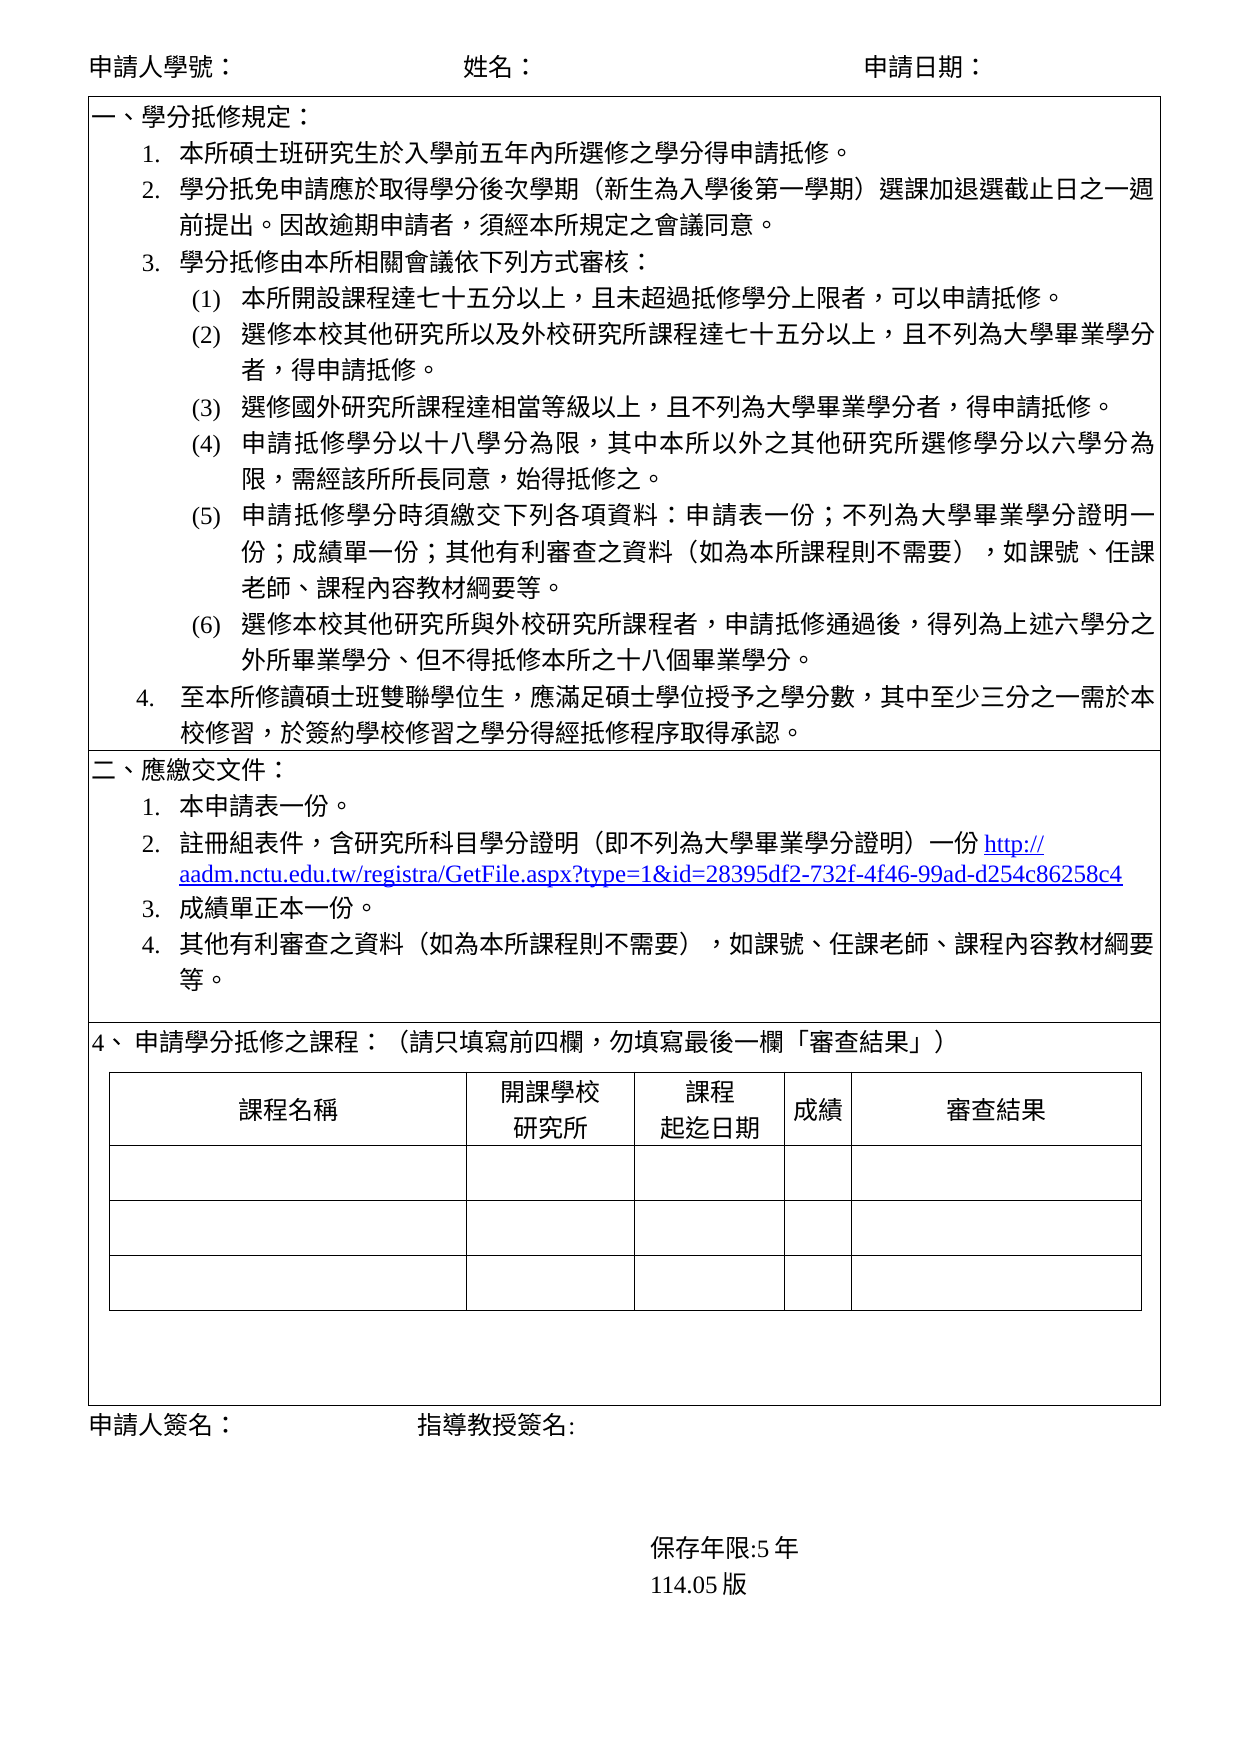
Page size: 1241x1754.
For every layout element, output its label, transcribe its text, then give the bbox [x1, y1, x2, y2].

table_cell [785, 1256, 851, 1309]
table_cell [852, 1146, 1141, 1200]
table_cell [785, 1201, 851, 1255]
table_cell [635, 1201, 784, 1255]
table_cell [635, 1146, 784, 1200]
table_cell [785, 1146, 851, 1200]
table_cell [467, 1256, 634, 1309]
text 114.05版 [650, 1564, 1181, 1601]
text 申請人學號： 姓名： 申請日期： [89, 47, 1181, 83]
table_cell 二、應繳交文件： 本申請表一份。 註冊組表件，含研究所科目學分證明（即不列為大學畢業學分證明）一份http://aadm.nctu.edu.tw/registra/GetFile.aspx?type=1&id=28395df2-732f-4f46-99ad-d254c86258c4 成績單正本一份。 其他有利審查之資料（如為本所課程則不需要），如課號、任課老師、課程內容教材綱要等。 [89, 751, 1160, 1022]
table_cell [635, 1256, 784, 1309]
table_header 開課學校 研究所 [467, 1073, 634, 1145]
table_header 課程 起迄日期 [635, 1073, 784, 1145]
table_cell [110, 1146, 466, 1200]
table_cell [110, 1256, 466, 1309]
table_cell [852, 1201, 1141, 1255]
table_cell [467, 1201, 634, 1255]
table_cell [852, 1256, 1141, 1309]
table_header 審查結果 [852, 1073, 1141, 1145]
text 申請人簽名： 指導教授簽名: [89, 1406, 1181, 1442]
table_cell [110, 1201, 466, 1255]
table_cell 申請學分抵修之課程：（請只填寫前四欄，勿填寫最後一欄「審查結果」） [89, 1023, 1160, 1405]
table_cell [467, 1146, 634, 1200]
text 保存年限:5年 [650, 1528, 1181, 1564]
table_header 課程名稱 [110, 1073, 466, 1145]
table_header 成績 [785, 1073, 851, 1145]
table_header 一、學分抵修規定： 本所碩士班研究生於入學前五年內所選修之學分得申請抵修。 學分扺免申請應於取得學分後次學期（新生為入學後第一學期）選課加退選截止日之一週前提出。因故逾期申請者，須經本所規定之會議同意。 學分抵修由本所相關會議依下列方式審核： 本所開設課程達七十五分以上，且未超過抵修學分上限者，可以申請抵修。 選修本校其他研究所以及外校研究所課程達七十五分以上，且不列為大學畢業學分者，得申請抵修。 選修國外研究所課程達相當等級以上，且不列為大學畢業學分者，得申請抵修。 申請抵修學分以十八學分為限，其中本所以外之其他研究所選修學分以六學分為限，需經該所所長同意，始得抵修之。 申請抵修學分時須繳交下列各項資料：申請表一份；不列為大學畢業學分證明一份；成績單一份；其他有利審查之資料（如為本所課程則不需要），如課號、任課老師、課程內容教材綱要等。 選修本校其他研究所與外校研究所課程者，申請抵修通過後，得列為上述六學分之外所畢業學分、但不得抵修本所之十八個畢業學分。 4. 至本所修讀碩士班雙聯學位生，應滿足碩士學位授予之學分數，其中至少三分之一需於本校修習，於簽約學校修習之學分得經抵修程序取得承認。 [89, 97, 1160, 749]
